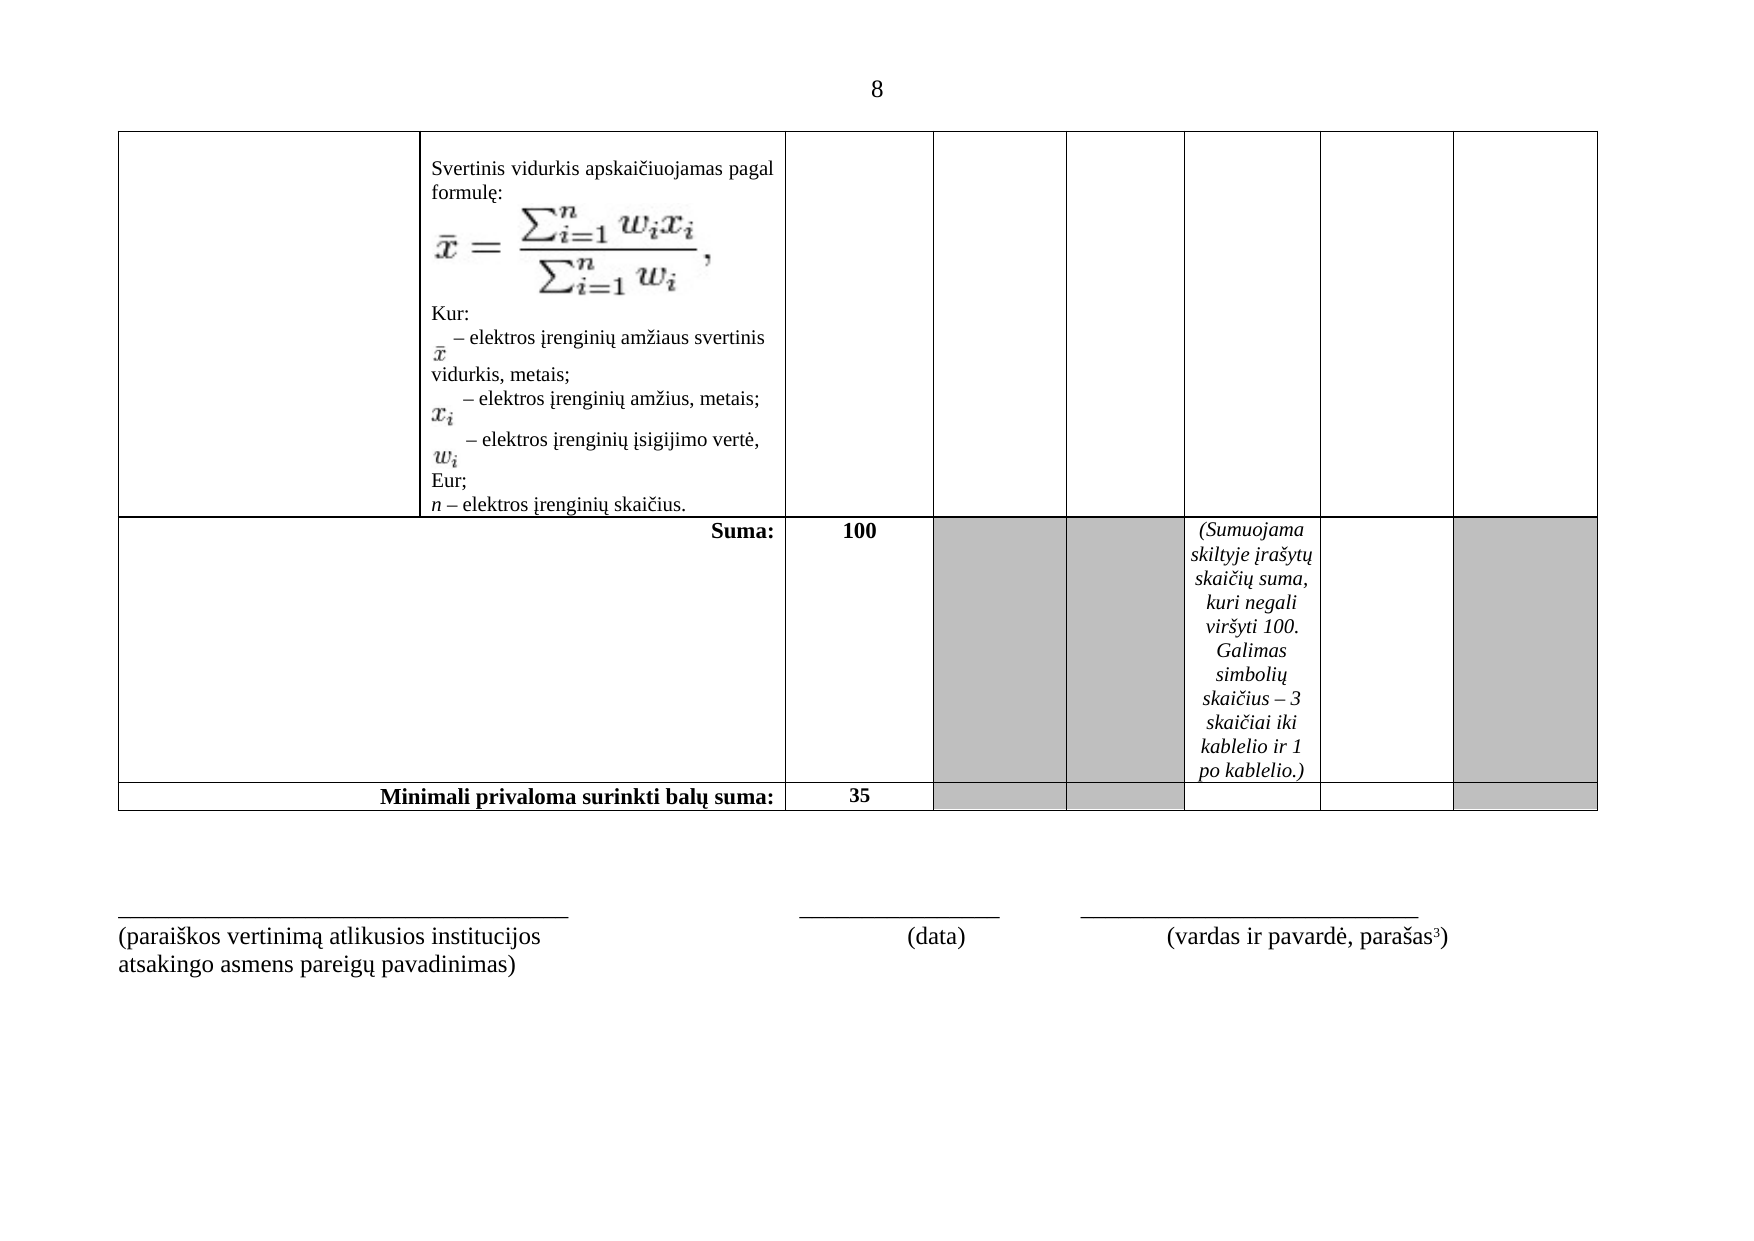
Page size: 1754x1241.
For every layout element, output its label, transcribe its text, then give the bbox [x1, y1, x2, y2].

table_cell [934, 132, 1066, 516]
table_cell [1454, 132, 1597, 516]
table_cell [1321, 132, 1453, 516]
table_cell Suma: [119, 518, 785, 782]
text atsakingo asmens pareigų pavadinimas) [118, 949, 1636, 978]
table_cell [1067, 132, 1184, 516]
table_cell [1067, 518, 1184, 782]
table_cell (Sumuojama skiltyje įrašytų skaičių suma, kuri negali viršyti 100. Galimas simbolių skaičius – 3 skaičiai iki kablelio ir 1 po kablelio.) [1185, 518, 1320, 782]
table_cell [786, 132, 933, 516]
table_cell Svertinis vidurkis apskaičiuojamas pagal formulę: Kur: – elektros įrenginių amžiaus svertinis vidurkis, metais; – elektros įrenginių amžius, metais; – elektros įrenginių įsigijimo vertė, Eur; n – elektros įrenginių skaičius. [421, 132, 785, 516]
table_cell Minimali privaloma surinkti balų suma: [119, 783, 785, 809]
table_cell 100 [786, 518, 933, 782]
table_cell [119, 132, 419, 516]
text ____________________________________ ________________ ___________________________ [118, 892, 1636, 921]
table_cell [934, 783, 1066, 809]
table_cell [1185, 783, 1320, 809]
table_cell [934, 518, 1066, 782]
text (paraiškos vertinimą atlikusios institucijos (data) (vardas ir pavardė, parašas3) [118, 921, 1636, 949]
table_cell [1454, 518, 1597, 782]
table_cell [1067, 783, 1184, 809]
table_cell [1321, 518, 1453, 782]
table_cell 35 [786, 783, 933, 809]
table_cell [1185, 132, 1320, 516]
table_cell [1321, 783, 1453, 809]
table_cell [1454, 783, 1597, 809]
